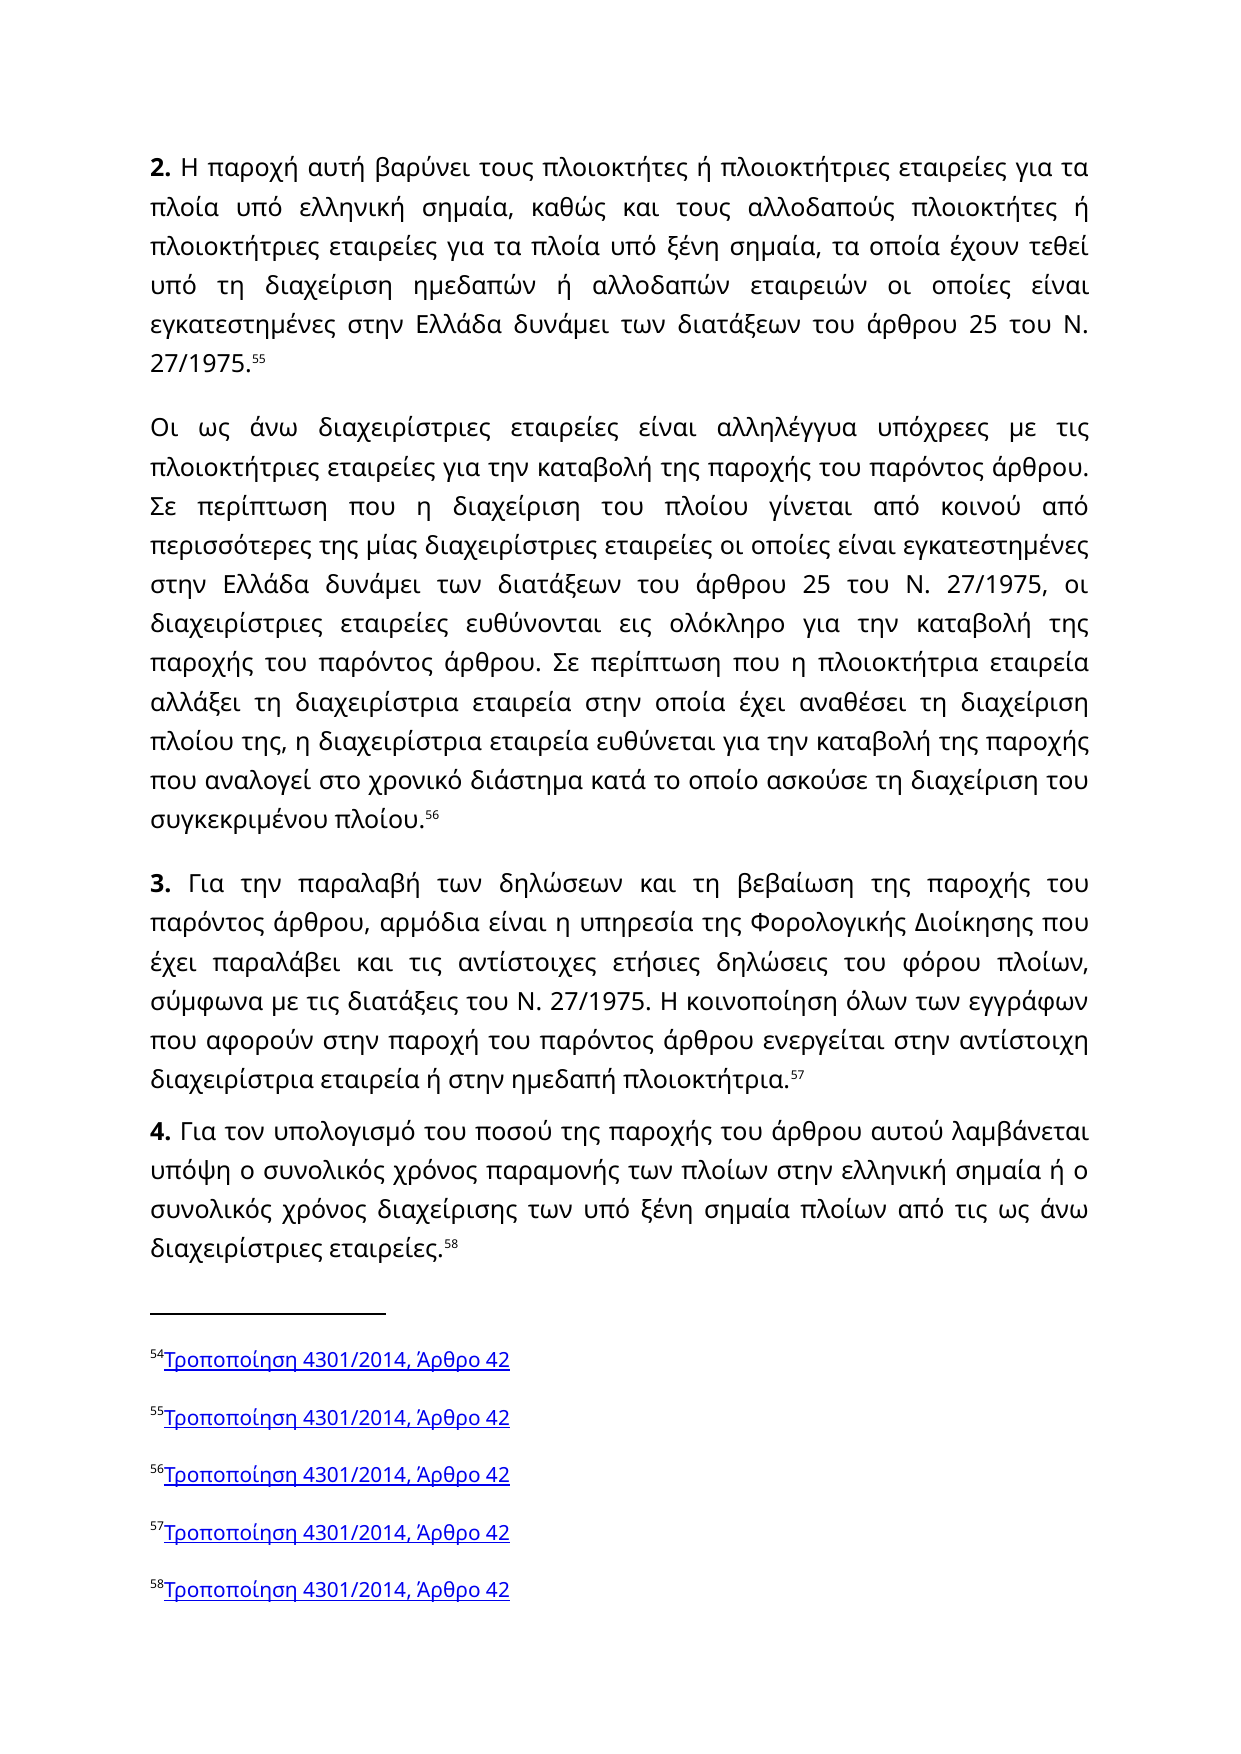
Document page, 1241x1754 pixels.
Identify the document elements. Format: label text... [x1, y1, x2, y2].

text 2. H παροχή αυτή βαρύνει τους πλοιοκτήτες ή πλοιοκτήτριες εταιρείες για τα πλοία υπό ελληνική σημαία, καθώς και τους αλλοδαπούς πλοιοκτήτες ή πλοιοκτήτριες εταιρείες για τα πλοία υπό ξένη σημαία, τα οποία έχουν τεθεί υπό τη διαχείριση ημεδαπών ή αλλοδαπών εταιρειών οι οποίες είναι εγκατεστημένες στην Ελλάδα δυνάμει των διατάξεων του άρθρου 25 του Ν. 27/1975. [150, 150, 1090, 380]
text Τροποποίηση 4301/2014, Άρθρο 42 [150, 1345, 1090, 1373]
text Τροποποίηση 4301/2014, Άρθρο 42 [150, 1518, 1090, 1546]
text 3. Για την παραλαβή των δηλώσεων και τη βεβαίωση της παροχής του παρόντος άρθρου, αρμόδια είναι η υπηρεσία της Φορολογικής Διοίκησης που έχει παραλάβει και τις αντίστοιχες ετήσιες δηλώσεις του φόρου πλοίων, σύμφωνα με τις διατάξεις του Ν. 27/1975. Η κοινοποίηση όλων των εγγράφων που αφορούν στην παροχή του παρόντος άρθρου ενεργείται στην αντίστοιχη διαχειρίστρια εταιρεία ή στην ημεδαπή πλοιοκτήτρια. [150, 866, 1090, 1096]
text Τροποποίηση 4301/2014, Άρθρο 42 [150, 1460, 1090, 1489]
text 4. Για τον υπολογισμό του ποσού της παροχής του άρθρου αυτού λαμβάνεται υπόψη ο συνολικός χρόνος παραμονής των πλοίων στην ελληνική σημαία ή ο συνολικός χρόνος διαχείρισης των υπό ξένη σημαία πλοίων από τις ως άνω διαχειρίστριες εταιρείες. [150, 1113, 1090, 1265]
text Τροποποίηση 4301/2014, Άρθρο 42 [150, 1403, 1090, 1431]
text Τροποποίηση 4301/2014, Άρθρο 42 [150, 1576, 1090, 1604]
text Οι ως άνω διαχειρίστριες εταιρείες είναι αλληλέγγυα υπόχρεες με τις πλοιοκτήτριες εταιρείες για την καταβολή της παροχής του παρόντος άρθρου. Σε περίπτωση που η διαχείριση του πλοίου γίνεται από κοινού από περισσότερες της μίας διαχειρίστριες εταιρείες οι οποίες είναι εγκατεστημένες στην Ελλάδα δυνάμει των διατάξεων του άρθρου 25 του Ν. 27/1975, οι διαχειρίστριες εταιρείες ευθύνονται εις ολόκληρο για την καταβολή της παροχής του παρόντος άρθρου. Σε περίπτωση που η πλοιοκτήτρια εταιρεία αλλάξει τη διαχειρίστρια εταιρεία στην οποία έχει αναθέσει τη διαχείριση πλοίου της, η διαχειρίστρια εταιρεία ευθύνεται για την καταβολή της παροχής που αναλογεί στο χρονικό διάστημα κατά το οποίο ασκούσε τη διαχείριση του συγκεκριμένου πλοίου. [150, 410, 1090, 836]
